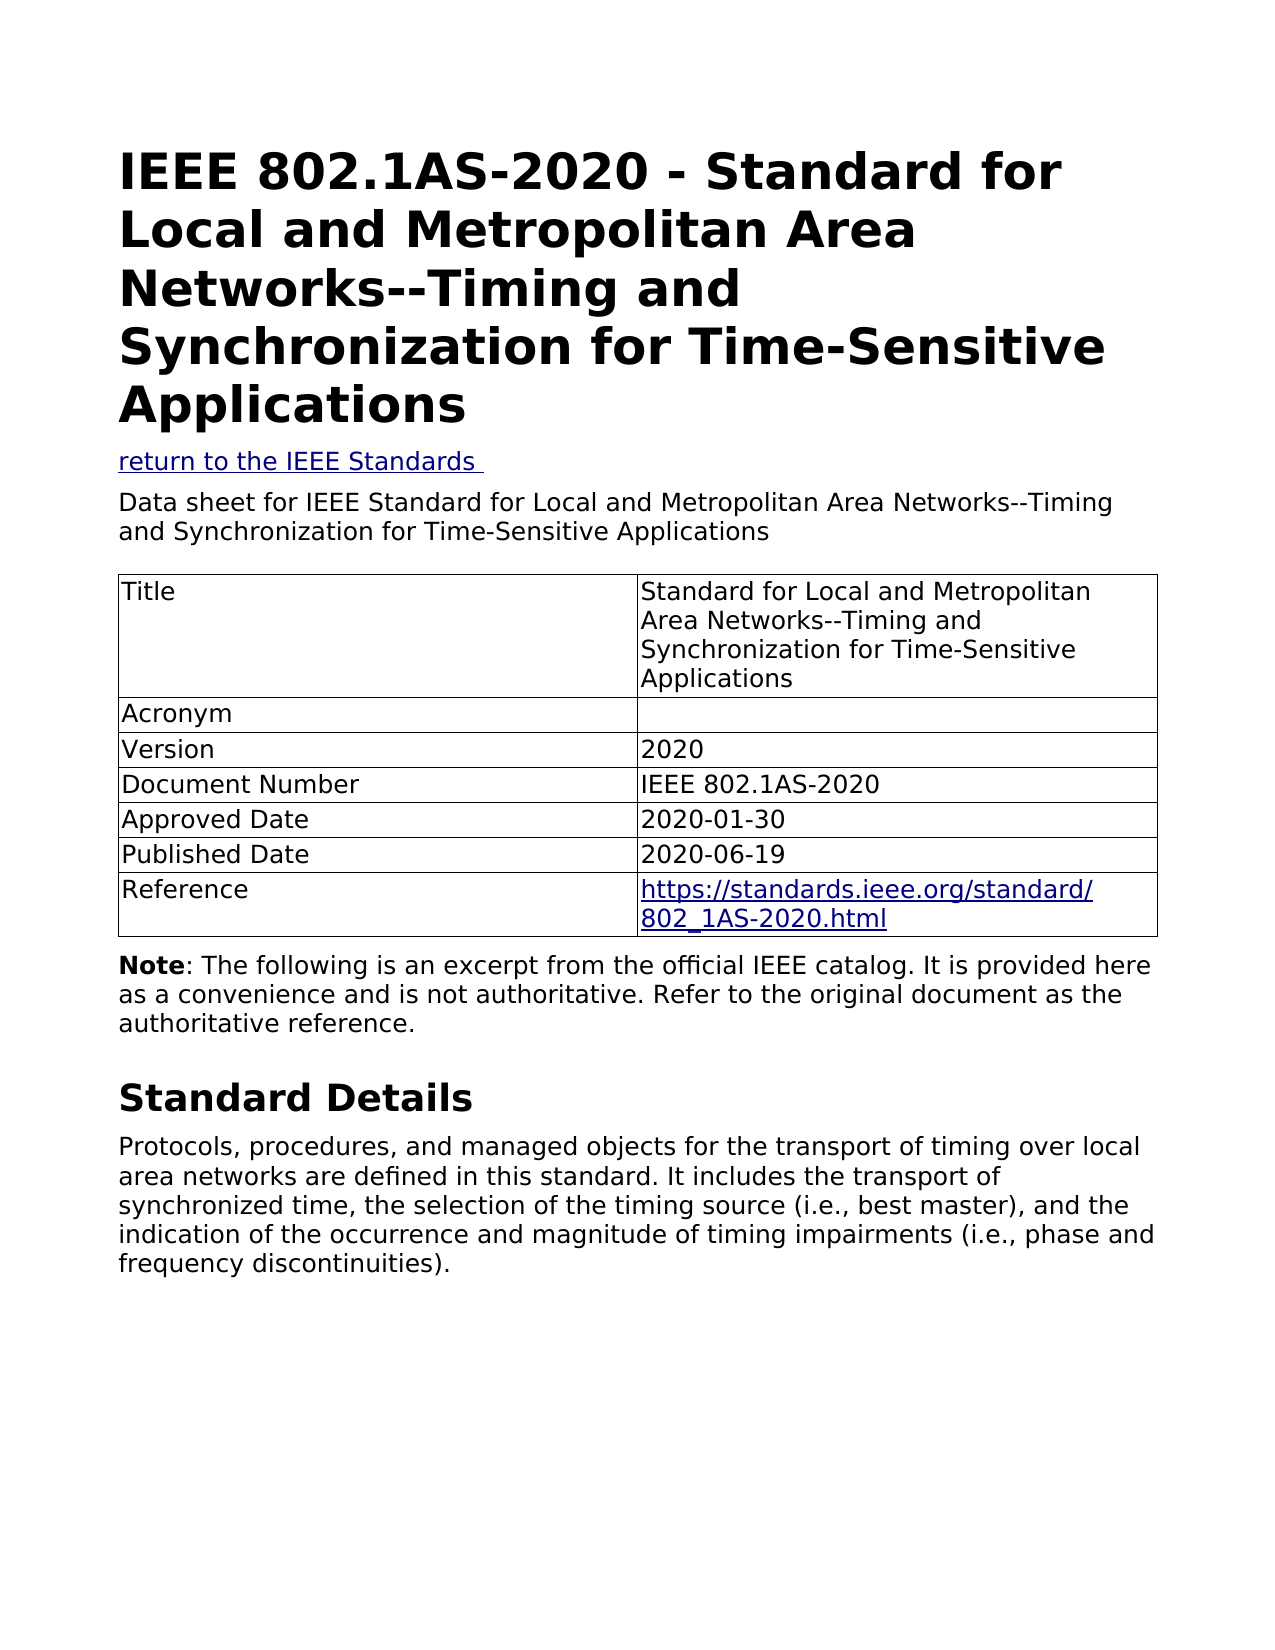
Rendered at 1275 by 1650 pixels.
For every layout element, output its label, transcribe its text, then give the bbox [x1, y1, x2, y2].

table_cell https://standards.ieee.org/standard/802_1AS-2020.html [638, 873, 1157, 936]
table_cell Published Date [119, 838, 637, 872]
subtitle IEEE 802.1AS-2020 - Standard for Local and Metropolitan Area Networks--Timing and Synchronization for Time-Sensitive Applications [118, 143, 1157, 434]
table_cell Document Number [119, 768, 637, 802]
table_cell 2020-01-30 [638, 803, 1157, 837]
table_cell Acronym [119, 698, 637, 732]
text return to the IEEE Standards [118, 447, 1157, 476]
table_header Standard for Local and Metropolitan Area Networks--Timing and Synchronization for Time-Sensitive Applications [638, 575, 1157, 697]
text Data sheet for IEEE Standard for Local and Metropolitan Area Networks--Timing and Synchronization for Time-Sensitive Applications [118, 488, 1157, 547]
text Protocols, procedures, and managed objects for the transport of timing over local area networks are defined in this standard. It includes the transport of synchronized time, the selection of the timing source (i.e., best master), and the indication of the occurrence and magnitude of timing impairments (i.e., phase and frequency discontinuities). [118, 1132, 1157, 1278]
table_header Title [119, 575, 637, 697]
table_cell Reference [119, 873, 637, 936]
table_cell IEEE 802.1AS-2020 [638, 768, 1157, 802]
subtitle Standard Details [118, 1076, 1157, 1120]
table_cell 2020-06-19 [638, 838, 1157, 872]
table_cell 2020 [638, 733, 1157, 767]
table_cell Version [119, 733, 637, 767]
table_cell Approved Date [119, 803, 637, 837]
text Note: The following is an excerpt from the official IEEE catalog. It is provided here as a convenience and is not authoritative. Refer to the original document as the authoritative reference. [118, 951, 1157, 1039]
table_cell [638, 698, 1157, 732]
